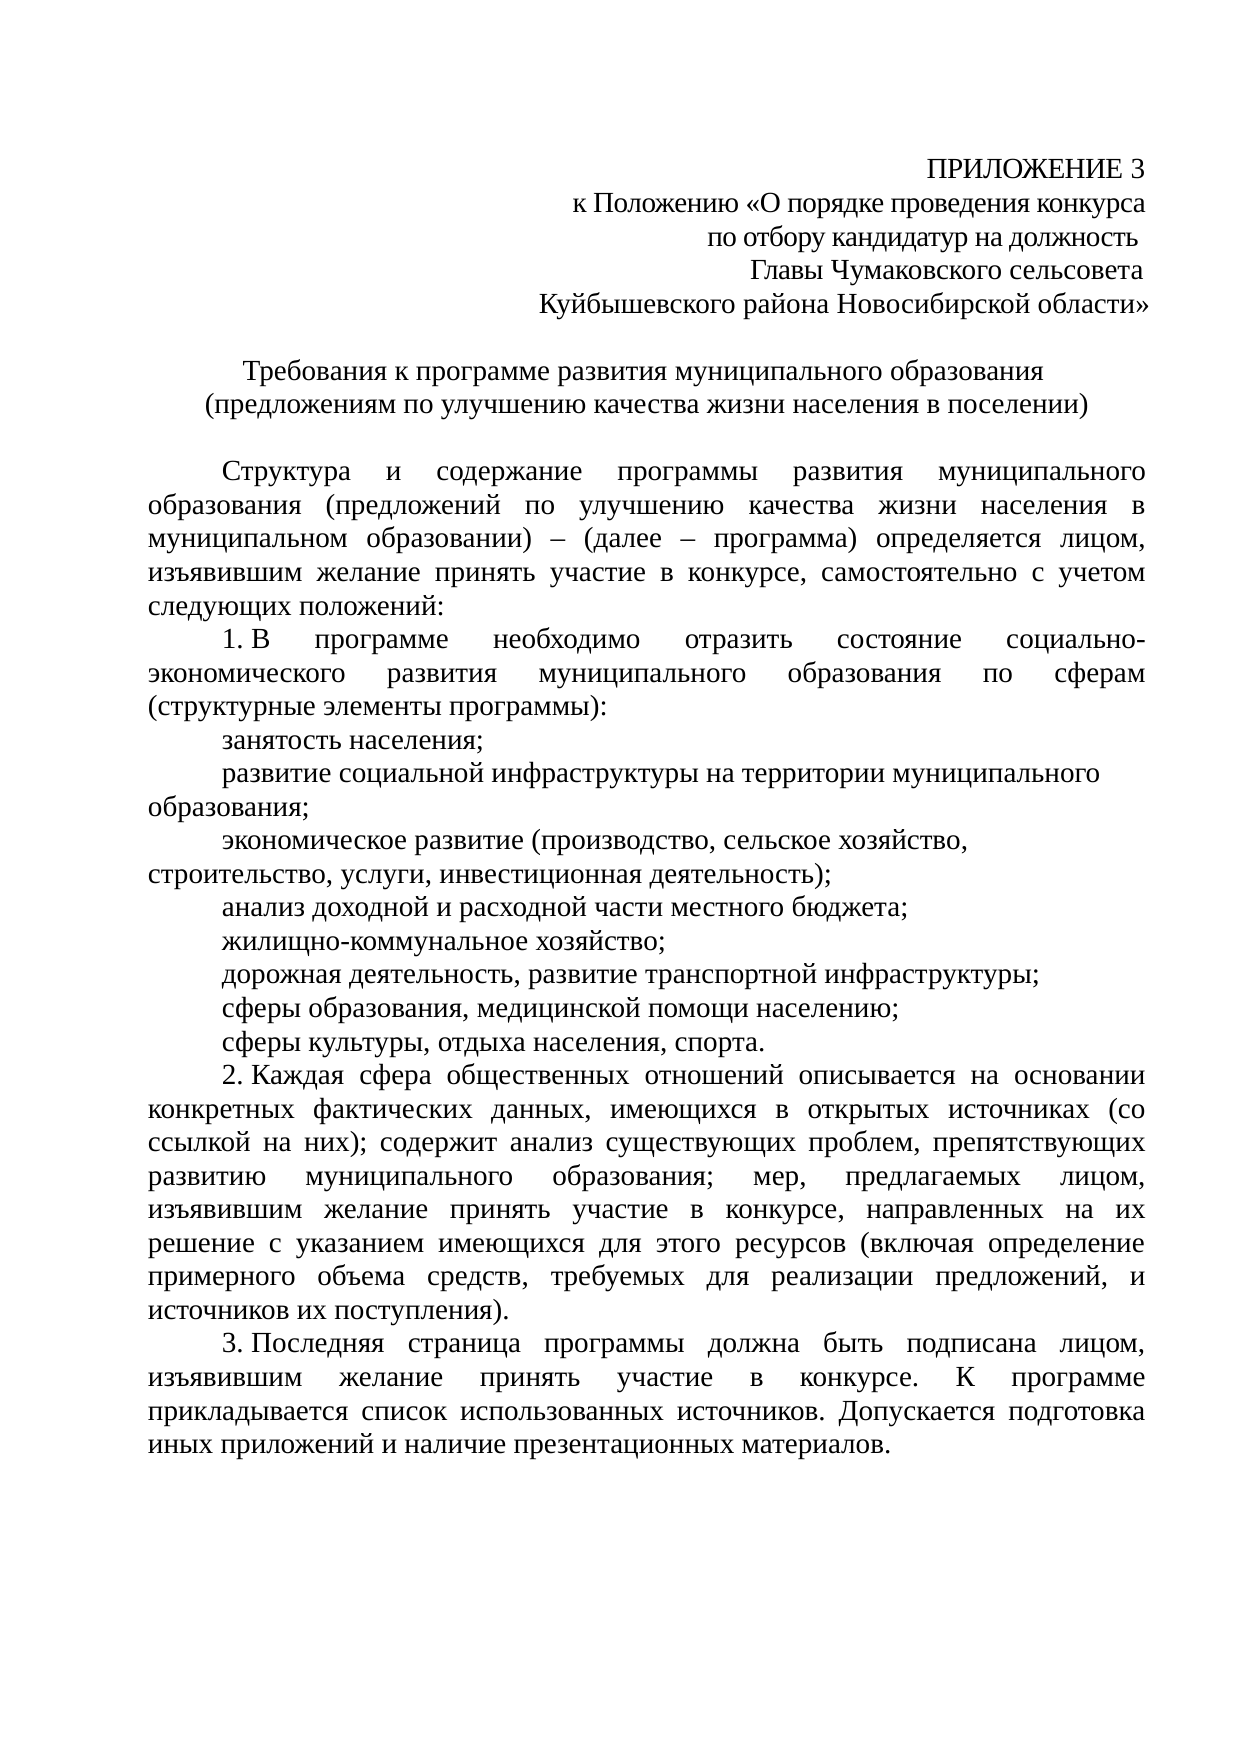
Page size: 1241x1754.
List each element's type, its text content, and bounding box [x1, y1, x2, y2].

text 3. Последняя страница программы должна быть подписана лицом, изъявившим желание принять участие в конкурсе. К программе прикладывается список использованных источников. Допускается подготовка иных приложений и наличие презентационных материалов. [148, 1326, 1146, 1460]
text сферы культуры, отдыха населения, спорта. [148, 1024, 1146, 1057]
text к Положению «О порядке проведения конкурса [148, 185, 1146, 219]
text экономическое развитие (производство, сельское хозяйство, строительство, услуги, инвестиционная деятельность); [148, 822, 1146, 889]
text ПРИЛОЖЕНИЕ 3 [148, 152, 1146, 185]
text по отбору кандидатур на должность [148, 219, 1146, 252]
text сферы образования, медицинской помощи населению; [148, 990, 1146, 1024]
text жилищно-коммунальное хозяйство; [148, 923, 1146, 957]
text Структура и содержание программы развития муниципального образования (предложений по улучшению качества жизни населения в муниципальном образовании) – (далее – программа) определяется лицом, изъявившим желание принять участие в конкурсе, самостоятельно с учетом следующих положений: [148, 453, 1146, 621]
text Требования к программе развития муниципального образования [148, 353, 1146, 386]
text Главы Чумаковского сельсовета [148, 252, 1151, 286]
text Куйбышевского района Новосибирской области» [148, 286, 1151, 319]
text занятость населения; [148, 722, 1146, 755]
text развитие социальной инфраструктуры на территории муниципального образования; [148, 755, 1146, 822]
text дорожная деятельность, развитие транспортной инфраструктуры; [148, 957, 1146, 990]
text 1. В программе необходимо отразить состояние социально-экономического развития муниципального образования по сферам (структурные элементы программы): [148, 621, 1146, 722]
text 2. Каждая сфера общественных отношений описывается на основании конкретных фактических данных, имеющихся в открытых источниках (со ссылкой на них); содержит анализ существующих проблем, препятствующих развитию муниципального образования; мер, предлагаемых лицом, изъявившим желание принять участие в конкурсе, направленных на их решение с указанием имеющихся для этого ресурсов (включая определение примерного объема средств, требуемых для реализации предложений, и источников их поступления). [148, 1057, 1146, 1326]
text (предложениям по улучшению качества жизни населения в поселении) [148, 386, 1146, 420]
text анализ доходной и расходной части местного бюджета; [148, 889, 1146, 923]
